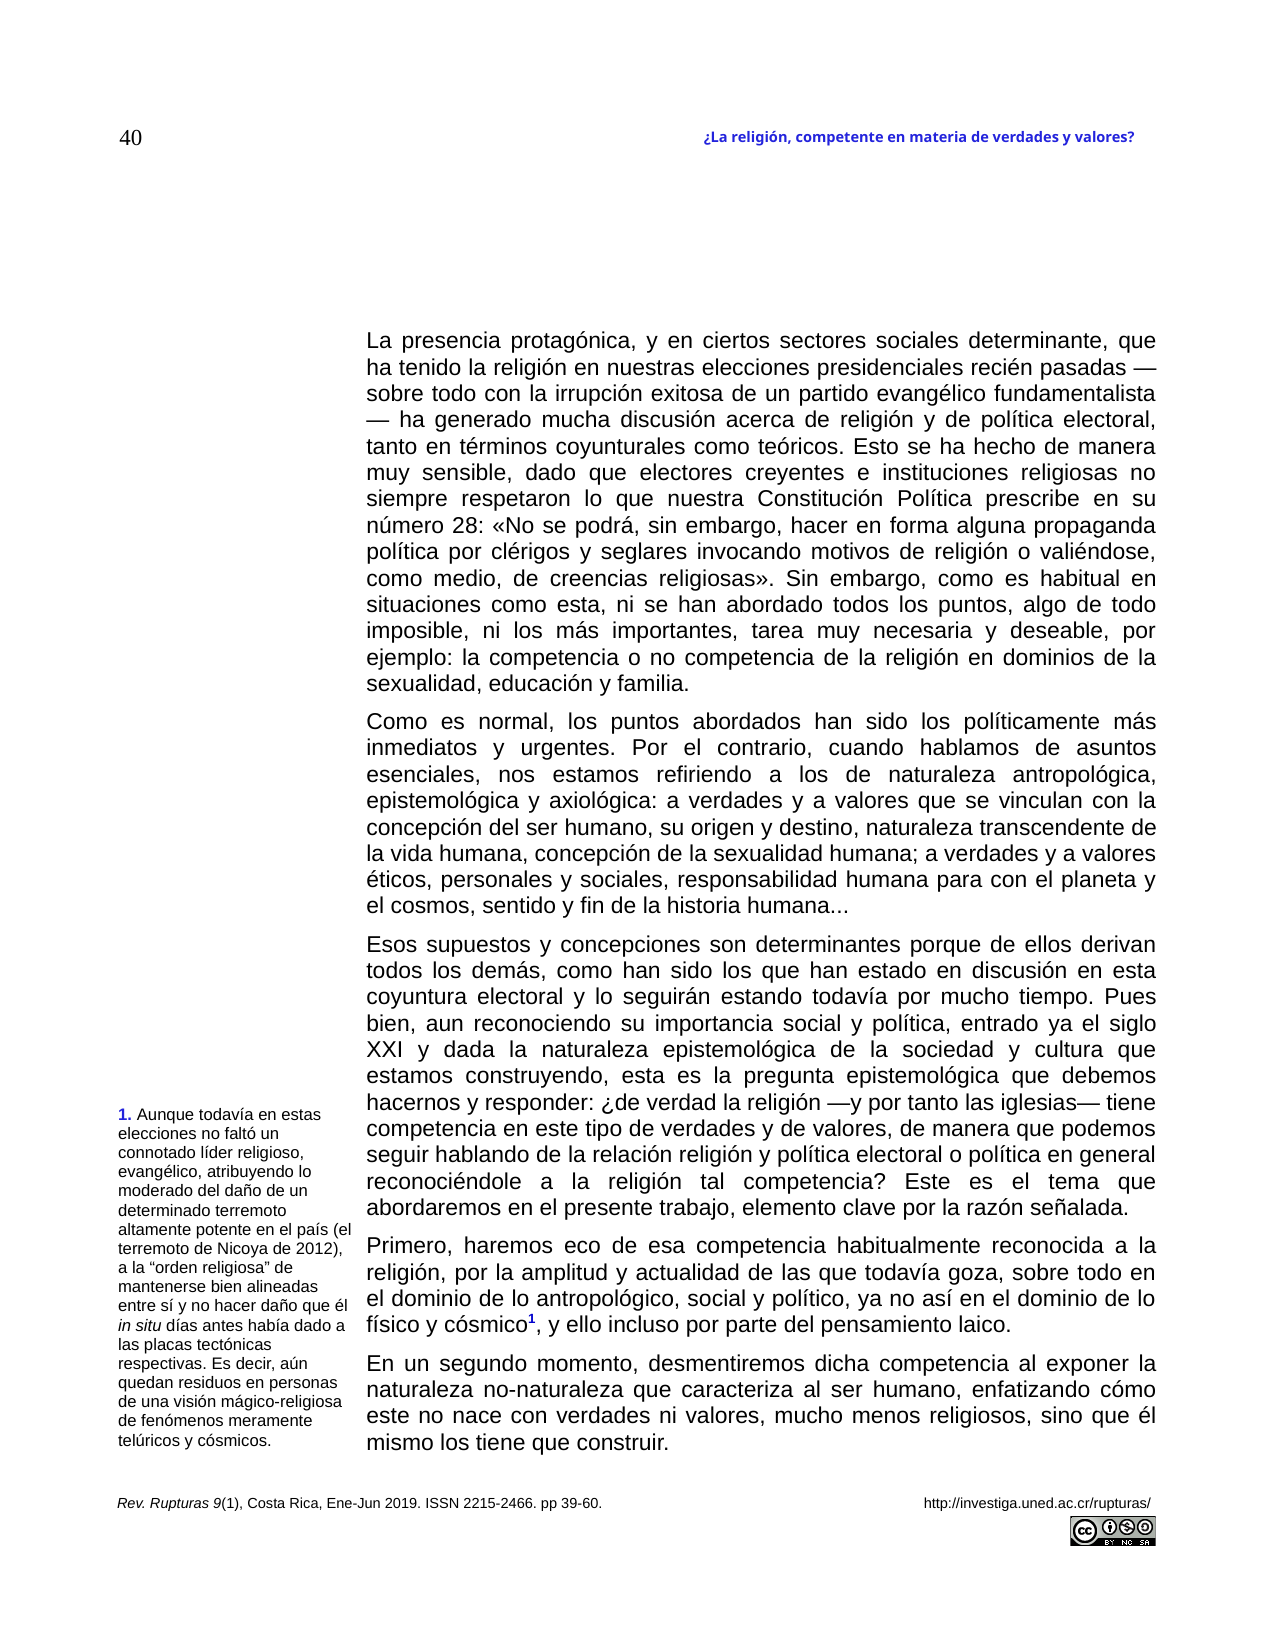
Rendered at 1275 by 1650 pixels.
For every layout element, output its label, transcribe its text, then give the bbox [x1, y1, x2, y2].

text Como es normal, los puntos abordados han sido los políticamente más inmediatos y urgentes. Por el contrario, cuando hablamos de asuntos esenciales, nos estamos refiriendo a los de naturaleza antropológica, epistemológica y axiológica: a verdades y a valores que se vinculan con la concepción del ser humano, su origen y destino, naturaleza transcendente de la vida humana, concepción de la sexualidad humana; a verdades y a valores éticos, personales y sociales, responsabilidad humana para con el planeta y el cosmos, sentido y fin de la historia humana... [366, 708, 1157, 919]
text Esos supuestos y concepciones son determinantes porque de ellos derivan todos los demás, como han sido los que han estado en discusión en esta coyuntura electoral y lo seguirán estando todavía por mucho tiempo. Pues bien, aun reconociendo su importancia social y política, entrado ya el siglo XXI y dada la naturaleza epistemológica de la sociedad y cultura que estamos construyendo, esta es la pregunta epistemológica que debemos hacernos y responder: ¿de verdad la religión —y por tanto las iglesias— tiene competencia en este tipo de verdades y de valores, de manera que podemos seguir hablando de la relación religión y política electoral o política en general reconociéndole a la religión tal competencia? Este es el tema que abordaremos en el presente trabajo, elemento clave por la razón señalada. [366, 931, 1157, 1221]
text La presencia protagónica, y en ciertos sectores sociales determinante, que ha tenido la religión en nuestras elecciones presidenciales recién pasadas —sobre todo con la irrupción exitosa de un partido evangélico fundamentalista— ha generado mucha discusión acerca de religión y de política electoral, tanto en términos coyunturales como teóricos. Esto se ha hecho de manera muy sensible, dado que electores creyentes e instituciones religiosas no siempre respetaron lo que nuestra Constitución Política prescribe en su número 28: «No se podrá, sin embargo, hacer en forma alguna propaganda política por clérigos y seglares invocando motivos de religión o valiéndose, como medio, de creencias religiosas». Sin embargo, como es habitual en situaciones como esta, ni se han abordado todos los puntos, algo de todo imposible, ni los más importantes, tarea muy necesaria y deseable, por ejemplo: la competencia o no competencia de la religión en dominios de la sexualidad, educación y familia. [366, 327, 1157, 696]
picture [1070, 1516, 1156, 1546]
text Primero, haremos eco de esa competencia habitualmente reconocida a la religión, por la amplitud y actualidad de las que todavía goza, sobre todo en el dominio de lo antropológico, social y político, ya no así en el dominio de lo físico y cósmico1, y ello incluso por parte del pensamiento laico. [366, 1232, 1157, 1338]
text En un segundo momento, desmentiremos dicha competencia al exponer la naturaleza no-naturaleza que caracteriza al ser humano, enfatizando cómo este no nace con verdades ni valores, mucho menos religiosos, sino que él mismo los tiene que construir. [366, 1349, 1157, 1455]
